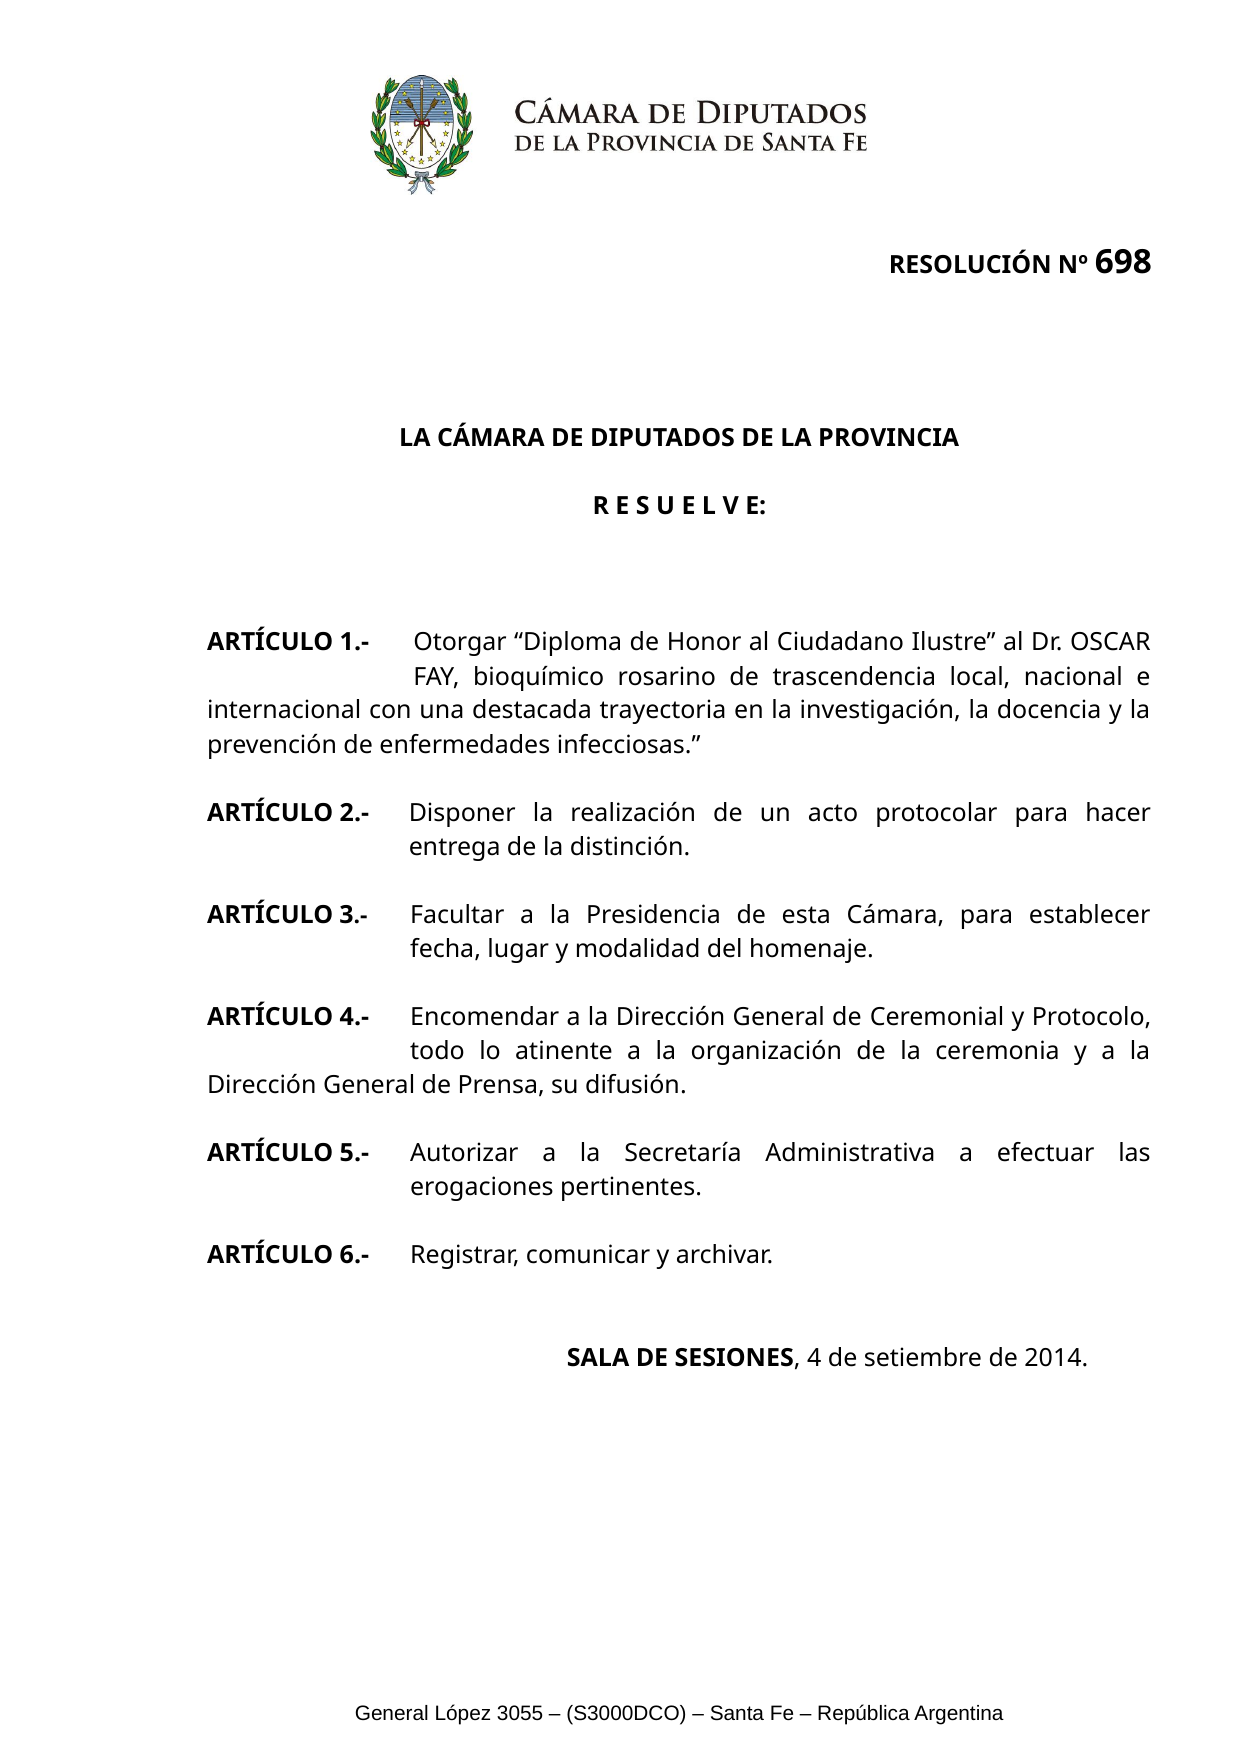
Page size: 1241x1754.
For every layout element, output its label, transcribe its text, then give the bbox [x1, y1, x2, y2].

text SALA DE SESIONES, 4 de setiembre de 2014. [502, 1339, 1152, 1373]
table_header ARTÍCULO 5.- [207, 1135, 410, 1185]
table_header ARTÍCULO 1.- [207, 624, 413, 674]
text Autorizar a la Secretaría Administrativa a efectuar las erogaciones pertinentes. [207, 1135, 1152, 1203]
text LA CÁMARA DE DIPUTADOS DE LA PROVINCIA [207, 420, 1152, 454]
table_header ARTÍCULO 4.- [207, 999, 410, 1049]
text Facultar a la Presidencia de esta Cámara, para establecer fecha, lugar y modalidad del homenaje. [207, 897, 1152, 965]
text RESOLUCIÓN Nº 698 [649, 238, 1152, 283]
text R E S U E L V E: [207, 488, 1152, 522]
text Disponer la realización de un acto protocolar para hacer entrega de la distinción. [207, 794, 1152, 862]
text Otorgar “Diploma de Honor al Ciudadano Ilustre” al Dr. OSCAR FAY, bioquímico rosarino de trascendencia local, nacional e internacional con una destacada trayectoria en la investigación, la docencia y la prevención de enfermedades infecciosas.” [207, 624, 1152, 760]
table_header ARTÍCULO 3.- [207, 897, 410, 947]
picture [370, 75, 867, 199]
text Registrar, comunicar y archivar. [410, 1237, 1152, 1271]
table_header ARTÍCULO 6.- [207, 1237, 410, 1287]
text Encomendar a la Dirección General de Ceremonial y Protocolo, todo lo atinente a la organización de la ceremonia y a la Dirección General de Prensa, su difusión. [207, 999, 1152, 1101]
table_header ARTÍCULO 2.- [207, 794, 408, 845]
